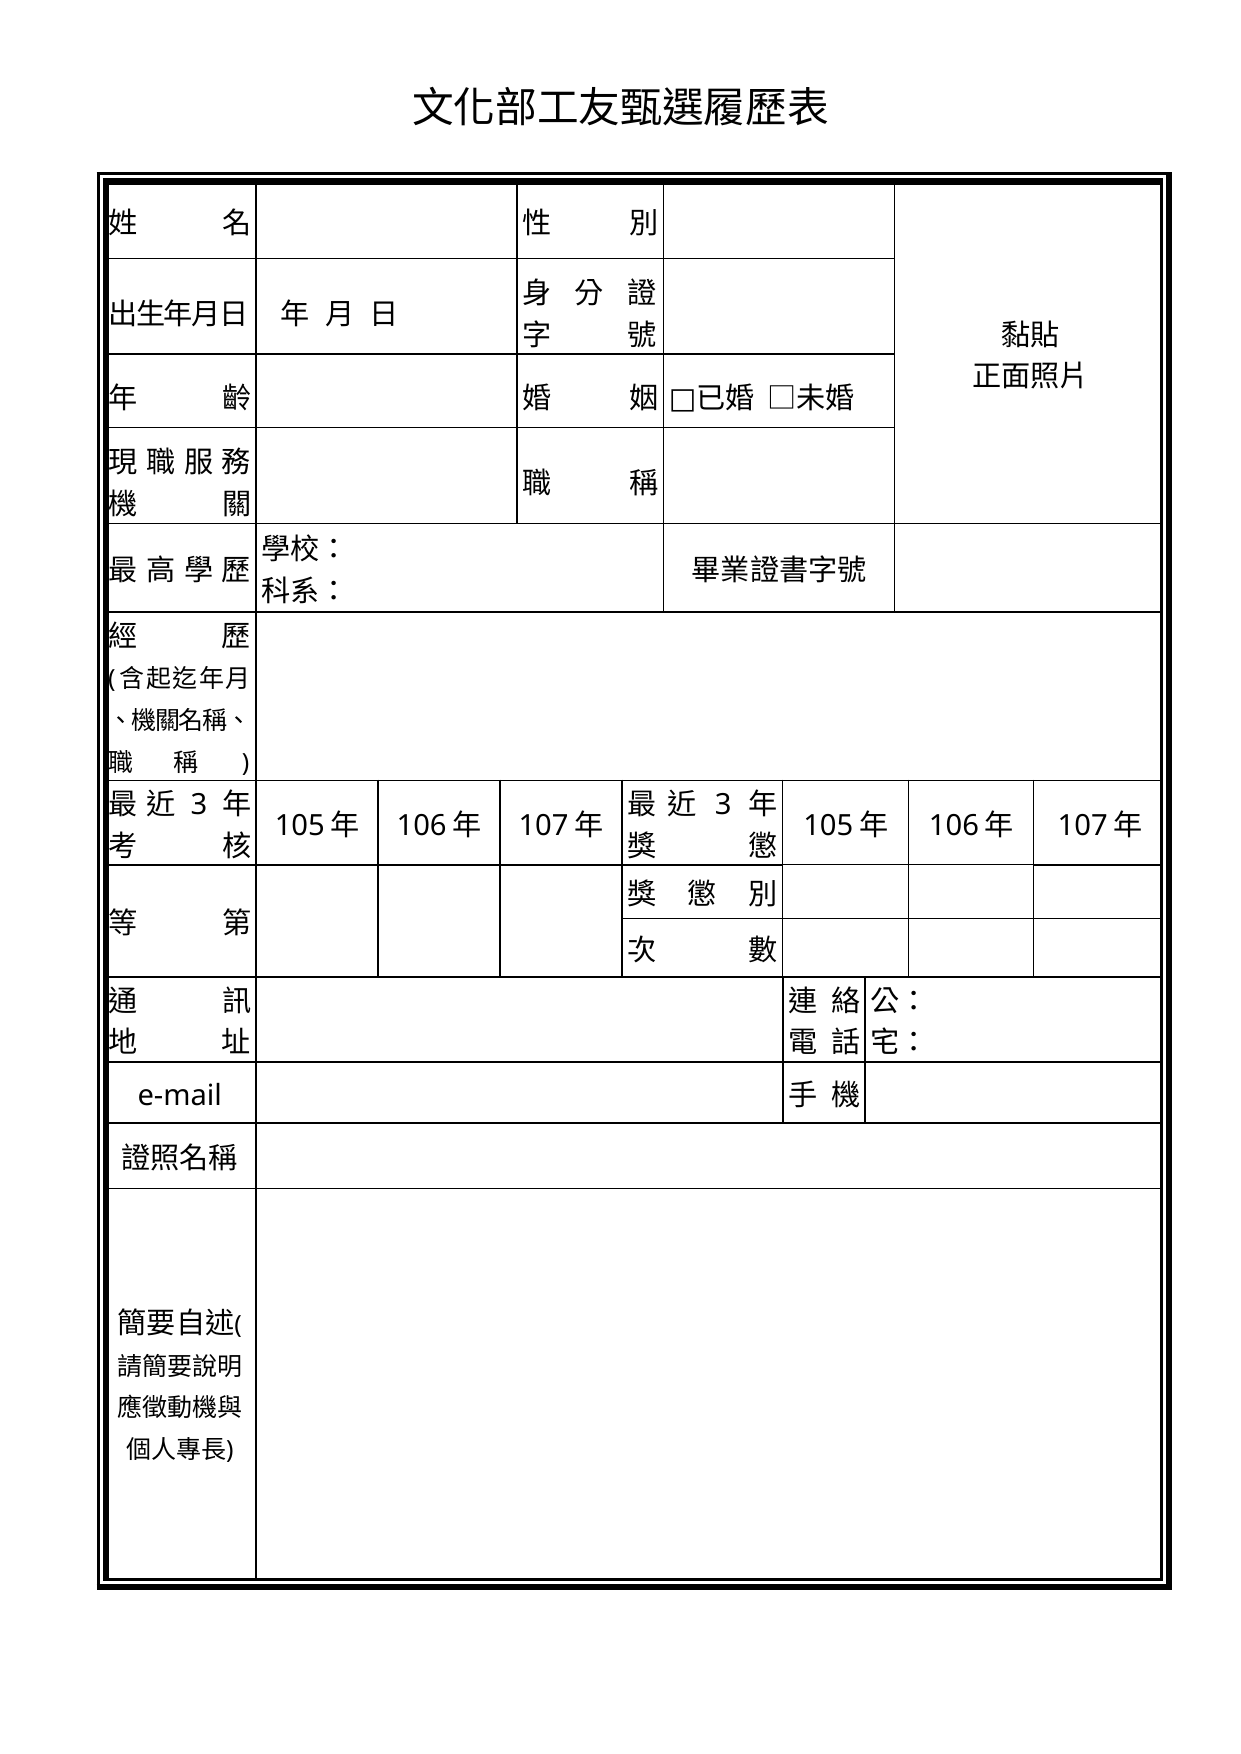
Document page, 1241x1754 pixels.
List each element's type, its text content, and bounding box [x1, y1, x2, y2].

table_cell 現職服務 機關 [109, 428, 255, 523]
table_cell [783, 865, 908, 917]
text 文化部工友甄選履歷表 [112, 89, 1128, 130]
table_header [257, 185, 516, 257]
table_cell [501, 866, 621, 976]
table_cell 最高學歷 [109, 524, 255, 611]
table_cell [866, 1063, 1160, 1122]
table_cell [257, 1063, 782, 1122]
table_cell 畢業證書字號 [664, 524, 894, 611]
table_cell [257, 613, 1160, 779]
table_cell 手機 [784, 1063, 864, 1122]
table_cell [895, 524, 1160, 611]
table_cell e-mail [109, 1063, 255, 1122]
table_cell 最近3年 考核 [109, 781, 255, 864]
table_cell [664, 428, 894, 523]
table_cell 經 歷 (含起迄年月、機關名稱、職稱) [109, 613, 255, 779]
table_cell 107年 [501, 781, 621, 864]
table_cell 年 月 日 [257, 259, 516, 353]
table_cell [257, 978, 782, 1061]
table_cell 106年 [909, 781, 1033, 864]
table_header 黏貼 正面照片 [895, 175, 1166, 523]
table_cell [909, 919, 1033, 976]
table_header 性別 [518, 185, 663, 257]
table_cell 婚姻 [518, 355, 663, 427]
table_cell 學校： 科系： [257, 524, 663, 611]
table_cell 105年 [783, 781, 908, 864]
table_cell 連絡電話 [784, 978, 864, 1061]
table_cell [257, 866, 377, 976]
table_cell [257, 1124, 1160, 1188]
table_cell 簡要自述(請簡要說明應徵動機與個人專長) [109, 1189, 255, 1578]
table_cell 獎懲別 [623, 866, 782, 917]
table_cell 等第 [109, 866, 255, 976]
table_cell 次數 [623, 919, 782, 976]
table_cell 107年 [1034, 781, 1160, 864]
table_cell [257, 355, 516, 427]
table_cell [1034, 866, 1160, 917]
table_cell 證照名稱 [109, 1124, 255, 1188]
table_cell 公： 宅： [866, 978, 1160, 1061]
table_cell [379, 866, 499, 976]
table_cell [783, 919, 908, 976]
table_cell [1034, 919, 1160, 976]
table_cell 最近3年 獎懲 [623, 781, 782, 864]
table_cell 年齡 [109, 355, 255, 427]
table_header 姓名 [109, 185, 255, 257]
table_cell 職稱 [518, 428, 663, 523]
table_cell 106年 [379, 781, 499, 864]
table_cell [909, 865, 1033, 917]
table_cell □已婚 □未婚 [664, 355, 894, 427]
table_header [664, 185, 894, 257]
table_cell 身分證 字號 [518, 259, 663, 353]
table_cell 出生年月日 [109, 259, 255, 353]
table_cell 105年 [257, 781, 377, 864]
table_cell [257, 1189, 1160, 1578]
table_cell 通訊 地 址 [109, 978, 255, 1061]
table_cell [664, 259, 894, 353]
table_cell [257, 428, 516, 523]
